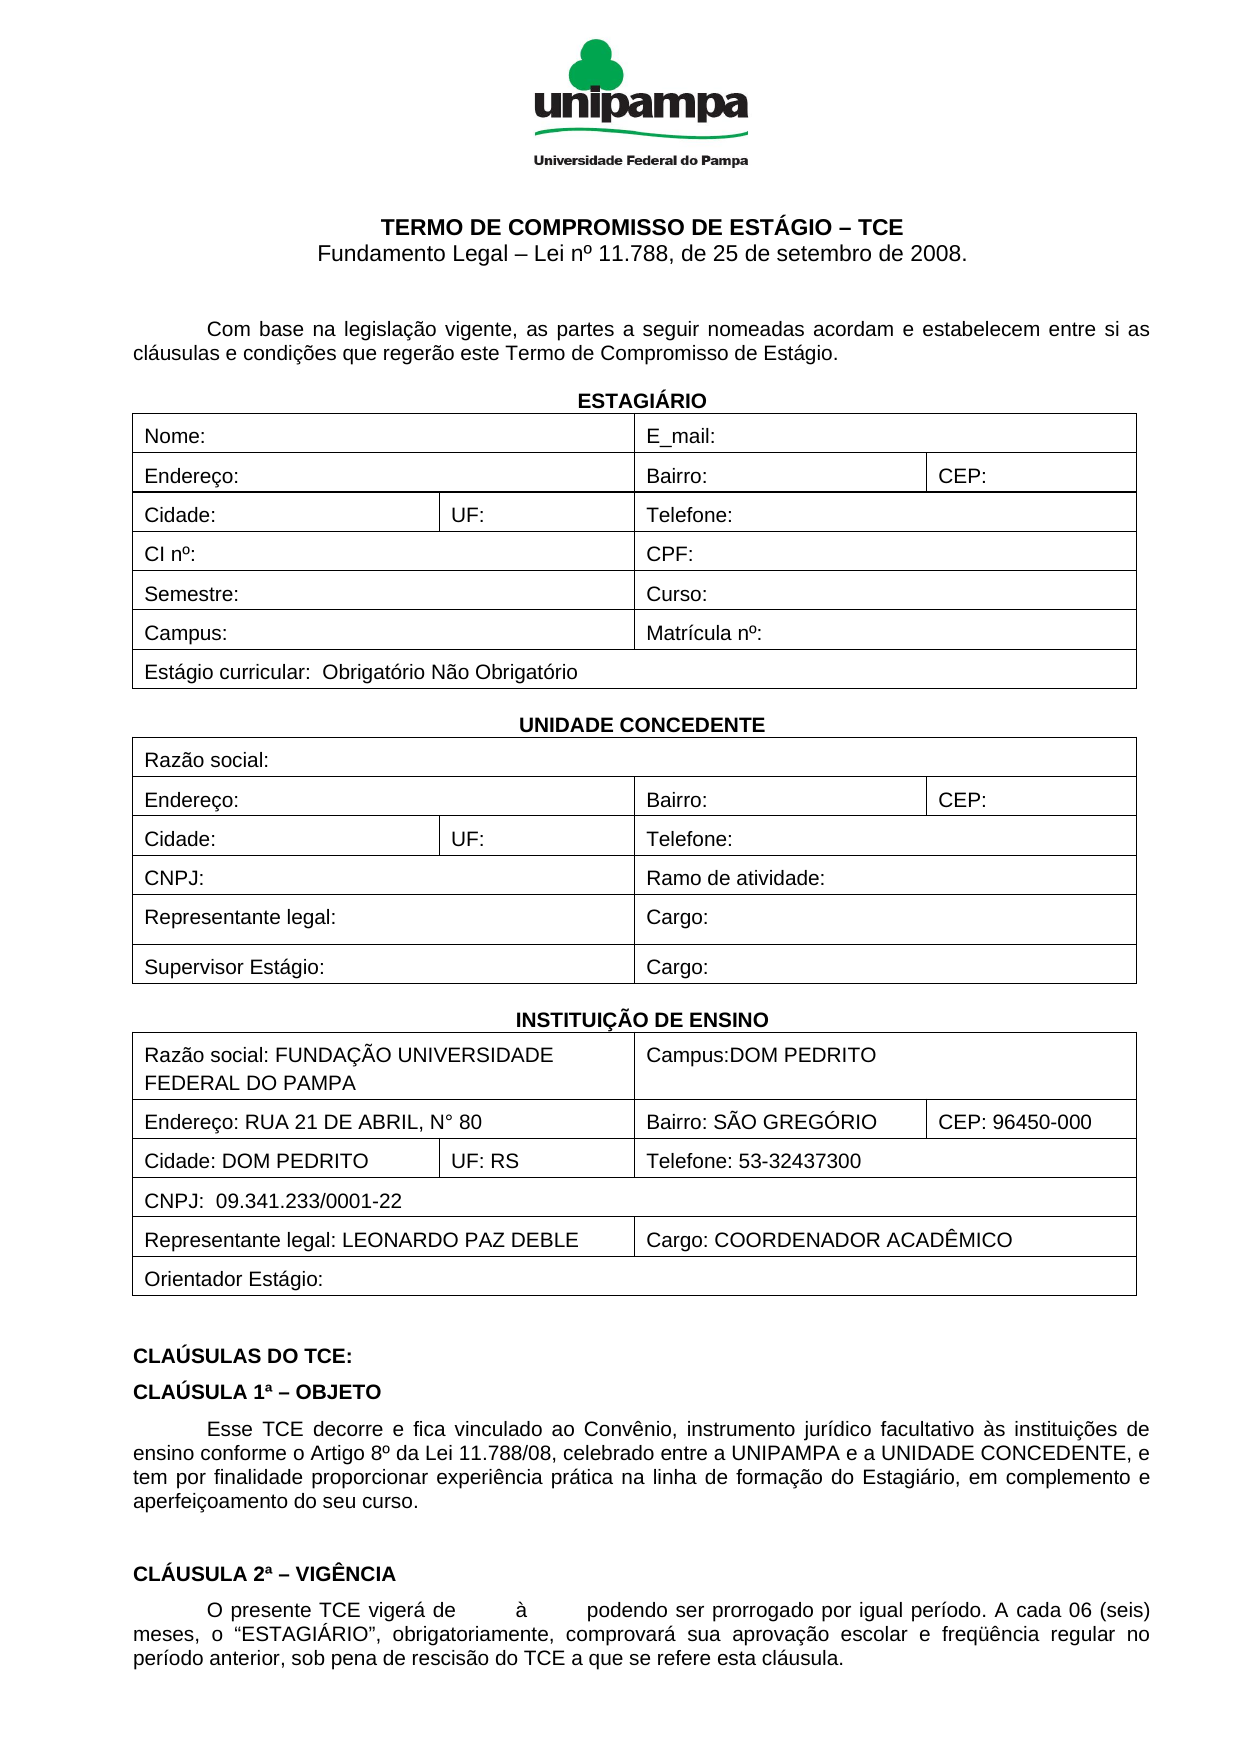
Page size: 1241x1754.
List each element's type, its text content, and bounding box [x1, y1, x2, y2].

text CLAÚSULA 1ª – OBJETO [133, 1380, 1152, 1404]
text TERMO DE COMPROMISSO DE ESTÁGIO – TCE [133, 214, 1152, 240]
table_cell CEP: 96450-000 [927, 1100, 1136, 1138]
table_cell Cargo: COORDENADOR ACADÊMICO [635, 1217, 1136, 1256]
table_cell Cidade: [133, 816, 439, 854]
table_header Nome: [133, 414, 634, 452]
text ESTAGIÁRIO [133, 389, 1152, 413]
table_cell Endereço: [133, 777, 634, 815]
text O presente TCE vigerá de à podendo ser prorrogado por igual período. A cada 06 (seis) meses, o “ESTAGIÁRIO”, obrigatoriamente, comprovará sua aprovação escolar e freqüência regular no período anterior, sob pena de rescisão do TCE a que se refere esta cláusula. [133, 1598, 1152, 1670]
table_cell Supervisor Estágio: [133, 945, 634, 983]
table_cell Estágio curricular: Obrigatório Não Obrigatório [133, 650, 1136, 688]
table_cell Endereço: RUA 21 DE ABRIL, N° 80 [133, 1100, 634, 1138]
table_header Razão social: FUNDAÇÃO UNIVERSIDADE FEDERAL DO PAMPA [133, 1033, 634, 1098]
table_cell UF: RS [440, 1139, 634, 1177]
table_cell Endereço: [133, 453, 634, 491]
table_header Campus:DOM PEDRITO [635, 1033, 1136, 1098]
table_cell Cargo: [635, 945, 1136, 983]
text Esse TCE decorre e fica vinculado ao Convênio, instrumento jurídico facultativo às instituições de ensino conforme o Artigo 8º da Lei 11.788/08, celebrado entre a UNIPAMPA e a UNIDADE CONCEDENTE, e tem por finalidade proporcionar experiência prática na linha de formação do Estagiário, em complemento e aperfeiçoamento do seu curso. [133, 1417, 1152, 1512]
table_header E_mail: [635, 414, 1136, 452]
table_cell Cidade: DOM PEDRITO [133, 1139, 439, 1177]
table_cell Bairro: [635, 777, 926, 815]
text Com base na legislação vigente, as partes a seguir nomeadas acordam e estabelecem entre si as cláusulas e condições que regerão este Termo de Compromisso de Estágio. [133, 317, 1152, 365]
table_cell CPF: [635, 532, 1136, 570]
text CLÁUSULA 2ª – VIGÊNCIA [133, 1561, 1152, 1585]
table_cell Telefone: [635, 493, 1136, 531]
table_cell Orientador Estágio: [133, 1257, 1136, 1295]
table_cell CEP: [927, 777, 1136, 815]
text INSTITUIÇÃO DE ENSINO [133, 1008, 1152, 1032]
table_cell Representante legal: LEONARDO PAZ DEBLE [133, 1217, 634, 1256]
text Fundamento Legal – Lei nº 11.788, de 25 de setembro de 2008. [133, 240, 1152, 267]
table_cell CNPJ: [133, 856, 634, 894]
table_cell Curso: [635, 571, 1136, 609]
table_cell Campus: [133, 610, 634, 648]
table_cell Representante legal: [133, 895, 634, 943]
table_cell UF: [440, 816, 634, 854]
table_cell Bairro: [635, 453, 926, 491]
table_cell Telefone: [635, 816, 1136, 854]
table_cell UF: [440, 493, 634, 531]
table_cell Matrícula nº: [635, 610, 1136, 648]
table_cell CI nº: [133, 532, 634, 570]
text UNIDADE CONCEDENTE [133, 713, 1152, 737]
text CLAÚSULAS DO TCE: [133, 1344, 1152, 1368]
table_cell CEP: [927, 453, 1136, 491]
table_cell Cidade: [133, 493, 439, 531]
table_cell CNPJ: 09.341.233/0001-22 [133, 1178, 1136, 1216]
table_header Razão social: [133, 738, 1136, 776]
table_cell Bairro: SÃO GREGÓRIO [635, 1100, 926, 1138]
table_cell Telefone: 53-32437300 [635, 1139, 1136, 1177]
table_cell Ramo de atividade: [635, 856, 1136, 894]
table_cell Semestre: [133, 571, 634, 609]
table_cell Cargo: [635, 895, 1136, 943]
